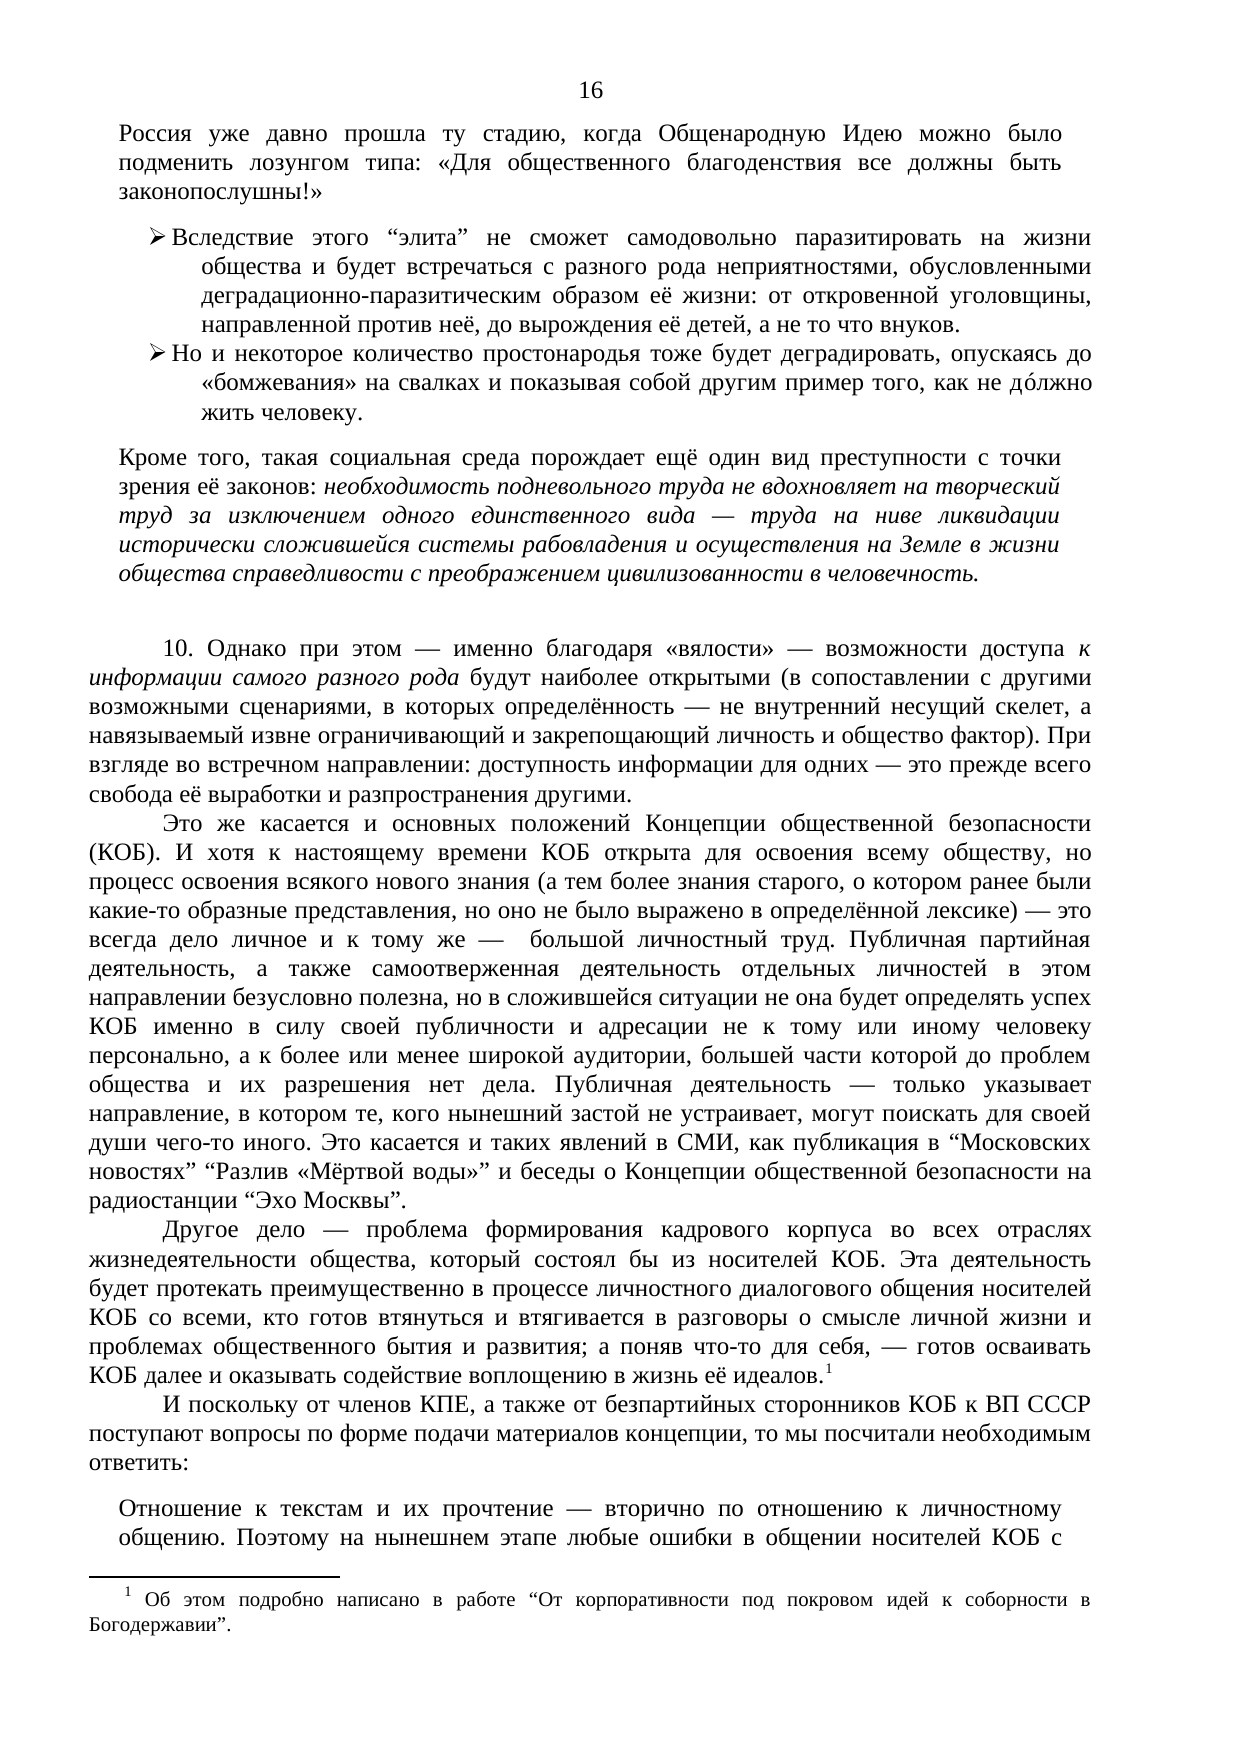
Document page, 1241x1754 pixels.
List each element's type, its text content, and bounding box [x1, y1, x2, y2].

text Другое дело — проблема формирования кадрового корпуса во всех отраслях жизнедеятельности общества, который состоял бы из носителей КОБ. Эта деятельность будет протекать преимущественно в процессе личностного диалогового общения носителей КОБ со всеми, кто готов втянуться и втягивается в разговоры о смысле личной жизни и проблемах общественного бытия и развития; а поняв что-то для себя, — готов осваивать КОБ далее и оказывать содействие воплощению в жизнь её идеалов. [89, 1214, 1092, 1389]
list Вследствие этого “элита” не сможет самодовольно паразитировать на жизни общества и будет встречаться с разного рода неприятностями, обусловленными деградационно-паразитическим образом её жизни: от откровенной уголовщины, направленной против неё, до вырождения её детей, а не то что внуков. [148, 222, 1092, 338]
list Но и некоторое количество простонародья тоже будет деградировать, опускаясь до «бомжевания» на свалках и показывая собой другим пример того, как не дóлжно жить человеку. [148, 338, 1092, 425]
text Россия уже давно прошла ту стадию, когда Общенародную Идею можно было подменить лозунгом типа: «Для общественного благоденствия все должны быть законопослушны!» [118, 118, 1063, 205]
text Это же касается и основных положений Концепции общественной безопасности (КОБ). И хотя к настоящему времени КОБ открыта для освоения всему обществу, но процесс освоения всякого нового знания (а тем более знания старого, о котором ранее были какие-то образные представления, но оно не было выражено в определённой лексике) — это всегда дело личное и к тому же — большой личностный труд. Публичная партийная деятельность, а также самоотверженная деятельность отдельных личностей в этом направлении безусловно полезна, но в сложившейся ситуации не она будет определять успех КОБ именно в силу своей публичности и адресации не к тому или иному человеку персонально, а к более или менее широкой аудитории, большей части которой до проблем общества и их разрешения нет дела. Публичная деятельность — только указывает направление, в котором те, кого нынешний застой не устраивает, могут поискать для своей души чего-то иного. Это касается и таких явлений в СМИ, как публикация в “Московских новостях” “Разлив «Мёртвой воды»” и беседы о Концепции общественной безопасности на радиостанции “Эхо Москвы”. [89, 807, 1092, 1214]
text Об этом подробно написано в работе “От корпоративности под покровом идей к соборности в Богодержавии”. [89, 1583, 1092, 1636]
text И поскольку от членов КПЕ, а также от безпартийных сторонников КОБ к ВП СССР поступают вопросы по форме подачи материалов концепции, то мы посчитали необходимым ответить: [89, 1389, 1092, 1476]
text Отношение к текстам и их прочтение — вторично по отношению к личностному общению. Поэтому на нынешнем этапе любые ошибки в общении носителей КОБ с [118, 1493, 1063, 1551]
text Кроме того, такая социальная среда порождает ещё один вид преступности с точки зрения её законов: необходимость подневольного труда не вдохновляет на творческий труд за изключением одного единственного вида — труда на ниве ликвидации исторически сложившейся системы рабовладения и осуществления на Земле в жизни общества справедливости с преображением цивилизованности в человечность. [118, 442, 1063, 587]
text 10. Однако при этом — именно благодаря «вялости» — возможности доступа к информации самого разного рода будут наиболее открытыми (в сопоставлении с другими возможными сценариями, в которых определённость — не внутренний несущий скелет, а навязываемый извне ограничивающий и закрепощающий личность и общество фактор). При взгляде во встречном направлении: доступность информации для одних — это прежде всего свобода её выработки и разпространения другими. [89, 633, 1092, 807]
